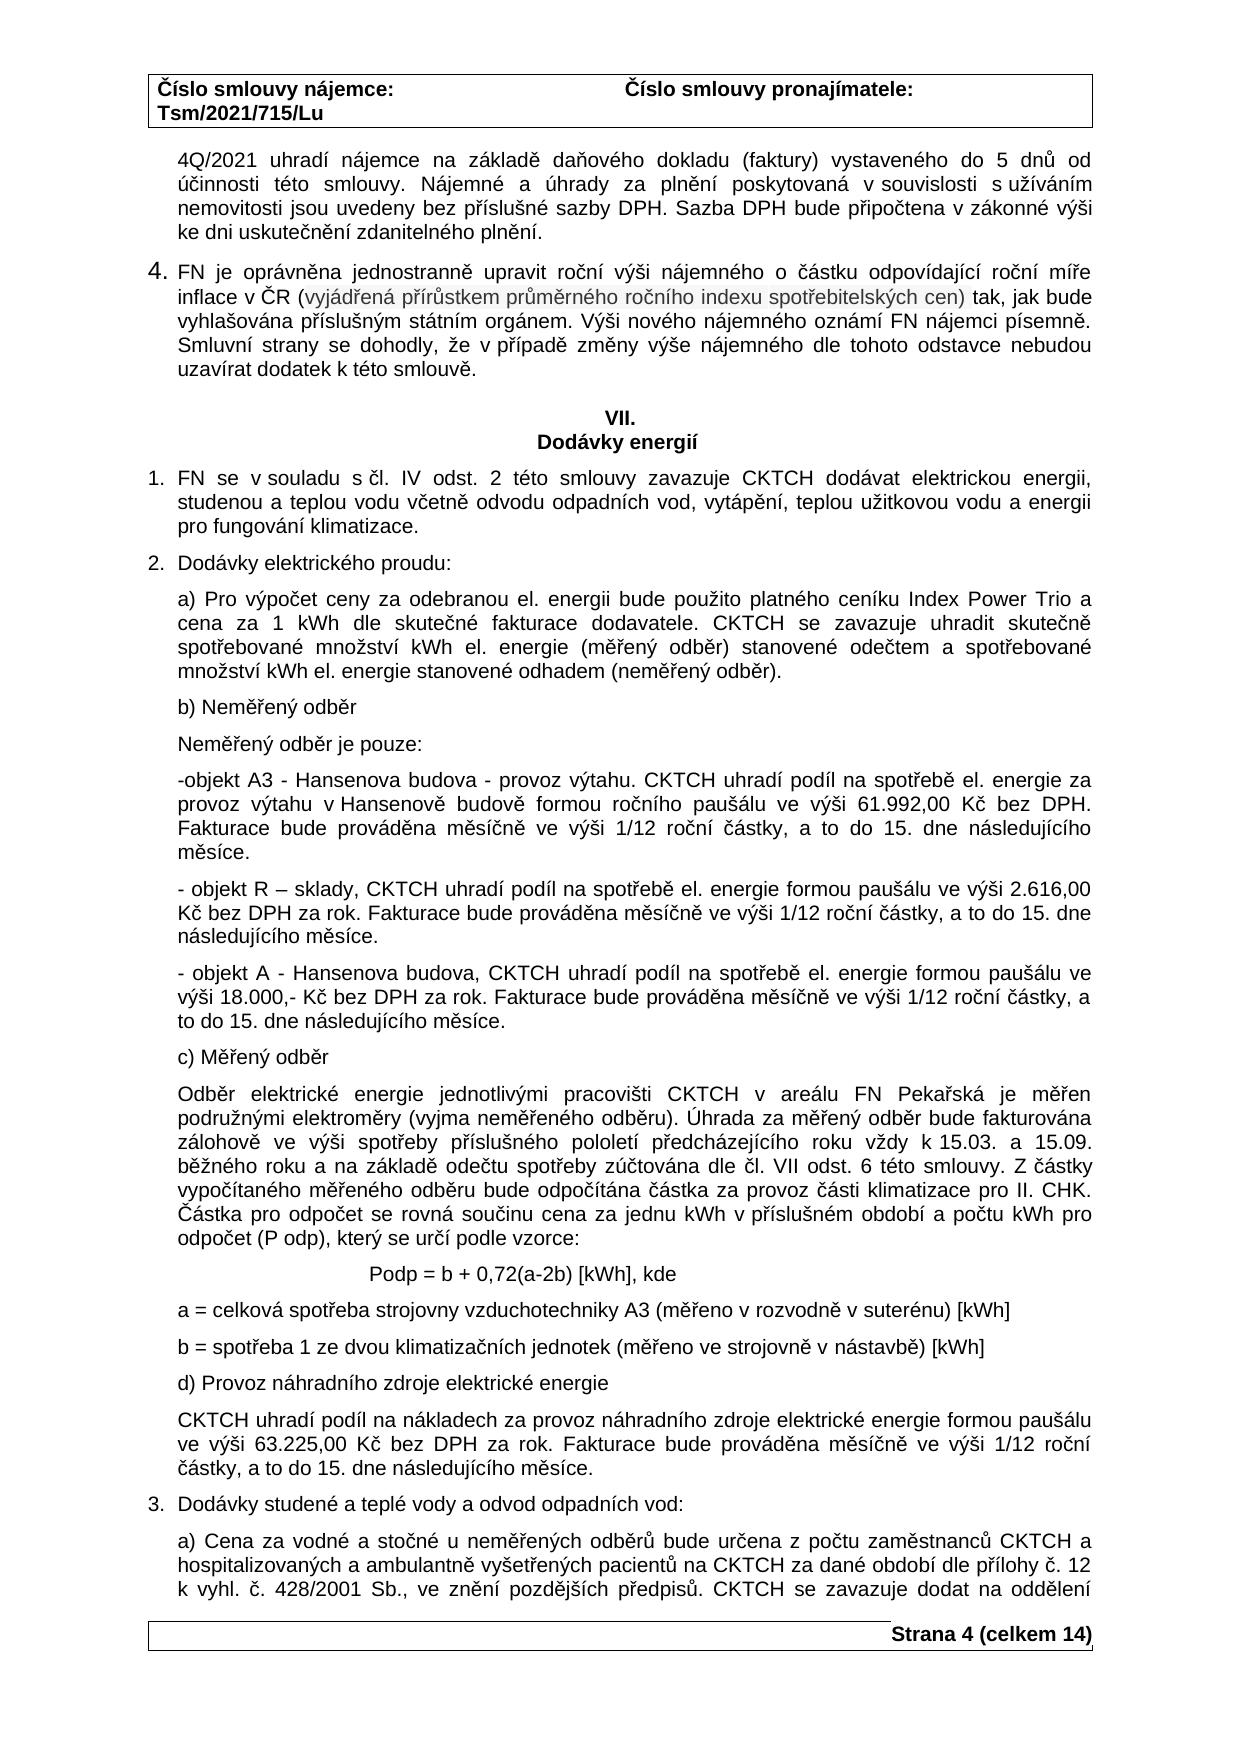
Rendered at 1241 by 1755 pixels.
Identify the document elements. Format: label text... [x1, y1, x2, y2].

text c) Měřený odběr [177, 1045, 1093, 1069]
text CKTCH uhradí podíl na nákladech za provoz náhradního zdroje elektrické energie formou paušálu ve výši 63.225,00 Kč bez DPH za rok. Fakturace bude prováděna měsíčně ve výši 1/12 roční částky, a to do 15. dne následujícího měsíce. [177, 1408, 1093, 1479]
text b = spotřeba 1 ze dvou klimatizačních jednotek (měřeno ve strojovně v nástavbě) [kWh] [177, 1335, 1093, 1359]
list 4Q/2021 uhradí nájemce na základě daňového dokladu (faktury) vystaveného do 5 dnů od účinnosti této smlouvy. Nájemné a úhrady za plnění poskytovaná v souvislosti s užíváním nemovitosti jsou uvedeny bez příslušné sazby DPH. Sazba DPH bude připočtena v zákonné výši ke dni uskutečnění zdanitelného plnění. [148, 148, 1093, 243]
text Neměřený odběr je pouze: [148, 732, 1093, 756]
text a) Cena za vodné a stočné u neměřených odběrů bude určena z počtu zaměstnanců CKTCH a hospitalizovaných a ambulantně vyšetřených pacientů na CKTCH za dané období dle přílohy č. 12 k vyhl. č. 428/2001 Sb., ve znění pozdějších předpisů. CKTCH se zavazuje dodat na oddělení [177, 1528, 1093, 1600]
text - objekt A - Hansenova budova, CKTCH uhradí podíl na spotřebě el. energie formou paušálu ve výši 18.000,- Kč bez DPH za rok. Fakturace bude prováděna měsíčně ve výši 1/12 roční částky, a to do 15. dne následujícího měsíce. [177, 961, 1093, 1033]
text -objekt A3 - Hansenova budova - provoz výtahu. CKTCH uhradí podíl na spotřebě el. energie za provoz výtahu v Hansenově budově formou ročního paušálu ve výši 61.992,00 Kč bez DPH. Fakturace bude prováděna měsíčně ve výši 1/12 roční částky, a to do 15. dne následujícího měsíce. [177, 768, 1093, 864]
text Podp = b + 0,72(a-2b) [kWh], kde [325, 1262, 1093, 1286]
list Dodávky studené a teplé vody a odvod odpadních vod: [148, 1492, 1093, 1516]
text d) Provoz náhradního zdroje elektrické energie [177, 1371, 1093, 1395]
text - objekt R – sklady, CKTCH uhradí podíl na spotřebě el. energie formou paušálu ve výši 2.616,00 Kč bez DPH za rok. Fakturace bude prováděna měsíčně ve výši 1/12 roční částky, a to do 15. dne následujícího měsíce. [177, 876, 1093, 948]
text b) Neměřený odběr [148, 695, 1093, 719]
text Odběr elektrické energie jednotlivými pracovišti CKTCH v areálu FN Pekařská je měřen podružnými elektroměry (vyjma neměřeného odběru). Úhrada za měřený odběr bude fakturována zálohově ve výši spotřeby příslušného pololetí předcházejícího roku vždy k 15.03. a 15.09. běžného roku a na základě odečtu spotřeby zúčtována dle čl. VII odst. 6 této smlouvy. Z částky vypočítaného měřeného odběru bude odpočítána částka za provoz části klimatizace pro II. CHK. Částka pro odpočet se rovná součinu cena za jednu kWh v příslušném období a počtu kWh pro odpočet (P odp), který se určí podle vzorce: [177, 1082, 1093, 1249]
text a = celková spotřeba strojovny vzduchotechniky A3 (měřeno v rozvodně v suterénu) [kWh] [177, 1298, 1093, 1322]
list FN je oprávněna jednostranně upravit roční výši nájemného o částku odpovídající roční míře inflace v ČR (vyjádřená přírůstkem průměrného ročního indexu spotřebitelských cen) tak, jak bude vyhlašována příslušným státním orgánem. Výši nového nájemného oznámí FN nájemci písemně. Smluvní strany se dohodly, že v případě změny výše nájemného dle tohoto odstavce nebudou uzavírat dodatek k této smlouvě. [148, 256, 1093, 381]
list Dodávky elektrického proudu: [148, 550, 1093, 574]
text Dodávky energií [148, 429, 1093, 453]
text a) Pro výpočet ceny za odebranou el. energii bude použito platného ceníku Index Power Trio a cena za 1 kWh dle skutečné fakturace dodavatele. CKTCH se zavazuje uhradit skutečně spotřebované množství kWh el. energie (měřený odběr) stanovené odečtem a spotřebované množství kWh el. energie stanovené odhadem (neměřený odběr). [177, 587, 1093, 683]
text VII. [148, 406, 1093, 429]
list FN se v souladu s čl. IV odst. 2 této smlouvy zavazuje CKTCH dodávat elektrickou energii, studenou a teplou vodu včetně odvodu odpadních vod, vytápění, teplou užitkovou vodu a energii pro fungování klimatizace. [148, 466, 1093, 538]
